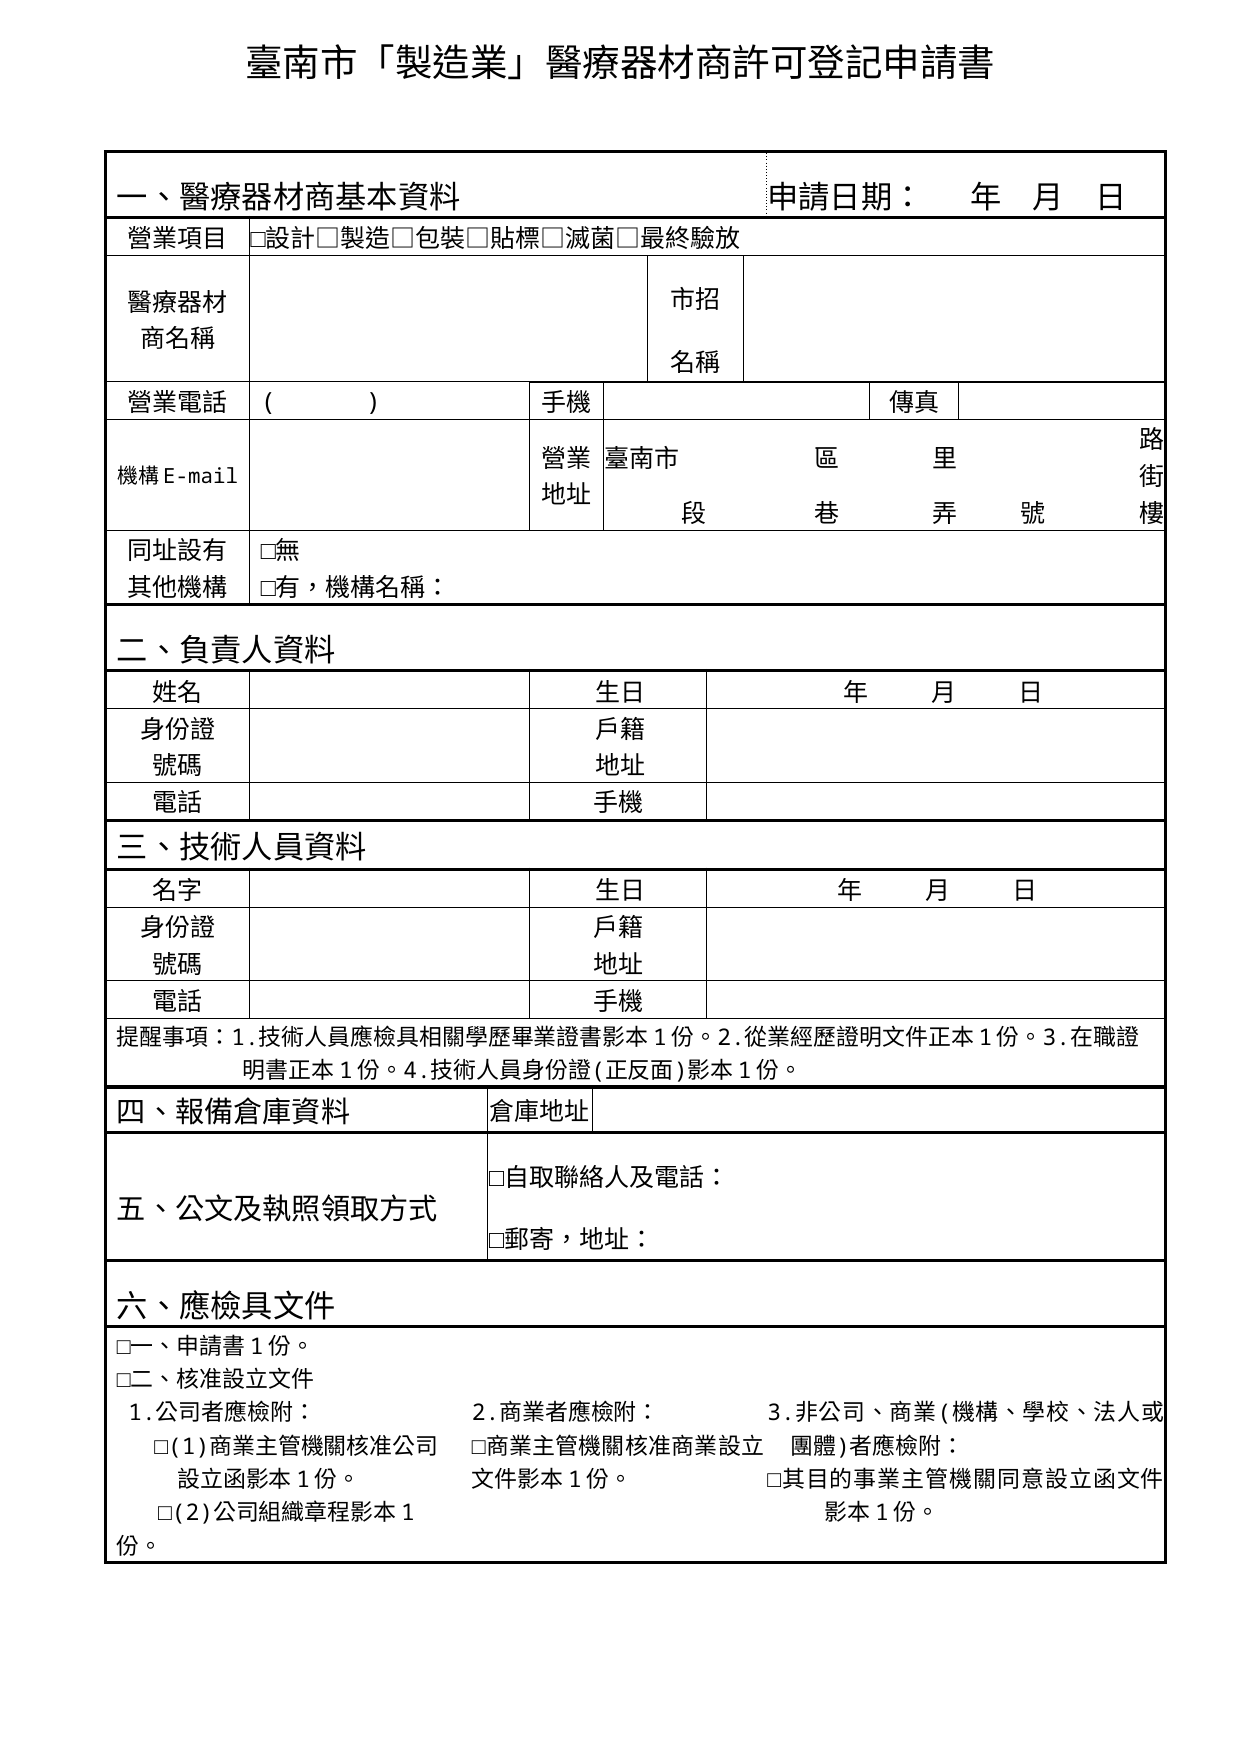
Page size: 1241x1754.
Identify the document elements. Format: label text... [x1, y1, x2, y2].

table_cell 弄 [840, 493, 958, 530]
table_cell 醫療器材商名稱 [107, 256, 249, 381]
table_cell 市招 名稱 [648, 256, 743, 381]
table_cell [250, 783, 529, 819]
table_cell [250, 871, 529, 907]
table_cell 傳真 [870, 383, 958, 419]
table_cell 營業 地址 [530, 420, 603, 530]
table_cell 戶籍 地址 [530, 709, 706, 782]
table_cell 號 [958, 493, 1046, 530]
table_cell 1.公司者應檢附： □(1)商業主管機關核准公司設立函影本1份。 □(2)公司組織章程影本1份。 [107, 1394, 471, 1561]
table_cell 生日 [530, 672, 706, 708]
table_cell [250, 908, 529, 980]
table_cell 五、公文及執照領取方式 [107, 1134, 487, 1259]
table_cell □無 □有，機構名稱： [250, 531, 1164, 603]
table_cell [604, 383, 869, 419]
table_cell [250, 981, 529, 1018]
table_cell 樓 [1046, 493, 1164, 530]
table_cell 身份證 號碼 [107, 709, 249, 782]
table_cell 同址設有其他機構 [107, 531, 249, 603]
table_cell 戶籍 地址 [530, 908, 706, 980]
table_cell 段 [604, 493, 707, 530]
table_cell 電話 [107, 981, 249, 1018]
table_cell 年 月 日 [707, 871, 1164, 907]
table_cell 三、技術人員資料 [107, 822, 1164, 867]
table_cell 路 街 [958, 420, 1164, 492]
table_cell 機構E-mail [107, 420, 249, 530]
table_cell 姓名 [107, 672, 249, 708]
table_cell [707, 908, 1164, 980]
table_cell □一、申請書1份。 □二、核准設立文件 [107, 1328, 1164, 1394]
table_cell 營業電話 [107, 382, 249, 419]
table_cell □設計□製造□包裝□貼標□滅菌□最終驗放 [250, 219, 1164, 255]
table_cell 六、應檢具文件 [107, 1262, 1164, 1324]
table_cell 四、報備倉庫資料 [107, 1089, 487, 1131]
table_cell 生日 [530, 871, 706, 907]
table_cell [250, 420, 529, 530]
table_cell [707, 709, 1164, 782]
table_cell [250, 256, 647, 381]
table_cell 3.非公司、商業(機構、學校、法人或團體)者應檢附： □其目的事業主管機關同意設立函文件影本1份。 [766, 1394, 1164, 1561]
table_cell 手機 [530, 981, 706, 1018]
table_cell 手機 [530, 783, 706, 819]
table_cell 身份證 號碼 [107, 908, 249, 980]
text 臺南市「製造業」醫療器材商許可登記申請書 [118, 33, 1122, 87]
table_cell 二、負責人資料 [107, 606, 1164, 669]
table_cell 區 [707, 420, 840, 492]
table_cell 手機 [530, 383, 603, 419]
table_cell 提醒事項：1.技術人員應檢具相關學歷畢業證書影本1份。2.從業經歷證明文件正本1份。3.在職證明書正本1份。4.技術人員身份證(正反面)影本1份。 [107, 1019, 1164, 1085]
table_cell [707, 981, 1164, 1018]
table_cell [744, 256, 1164, 381]
table_cell 營業項目 [107, 219, 249, 255]
table_cell 2.商業者應檢附： □商業主管機關核准商業設立文件影本1份。 [471, 1394, 766, 1561]
table_cell [707, 783, 1164, 819]
table_cell □自取聯絡人及電話： □郵寄，地址： [488, 1134, 1164, 1259]
table_cell 電話 [107, 783, 249, 819]
table_cell 臺南市 [604, 420, 707, 492]
table_cell [250, 709, 529, 782]
table_cell [593, 1089, 1164, 1131]
table_cell ( ) [250, 382, 529, 419]
table_cell 巷 [707, 493, 840, 530]
table_cell 倉庫地址 [488, 1089, 592, 1131]
table_header 申請日期： 年 月 日 [766, 153, 1164, 216]
table_cell [250, 672, 529, 708]
table_cell 年 月 日 [707, 672, 1164, 708]
table_header 一、醫療器材商基本資料 [107, 153, 766, 216]
table_cell 里 [840, 420, 958, 492]
table_cell 名字 [107, 871, 249, 907]
table_cell [959, 383, 1164, 419]
